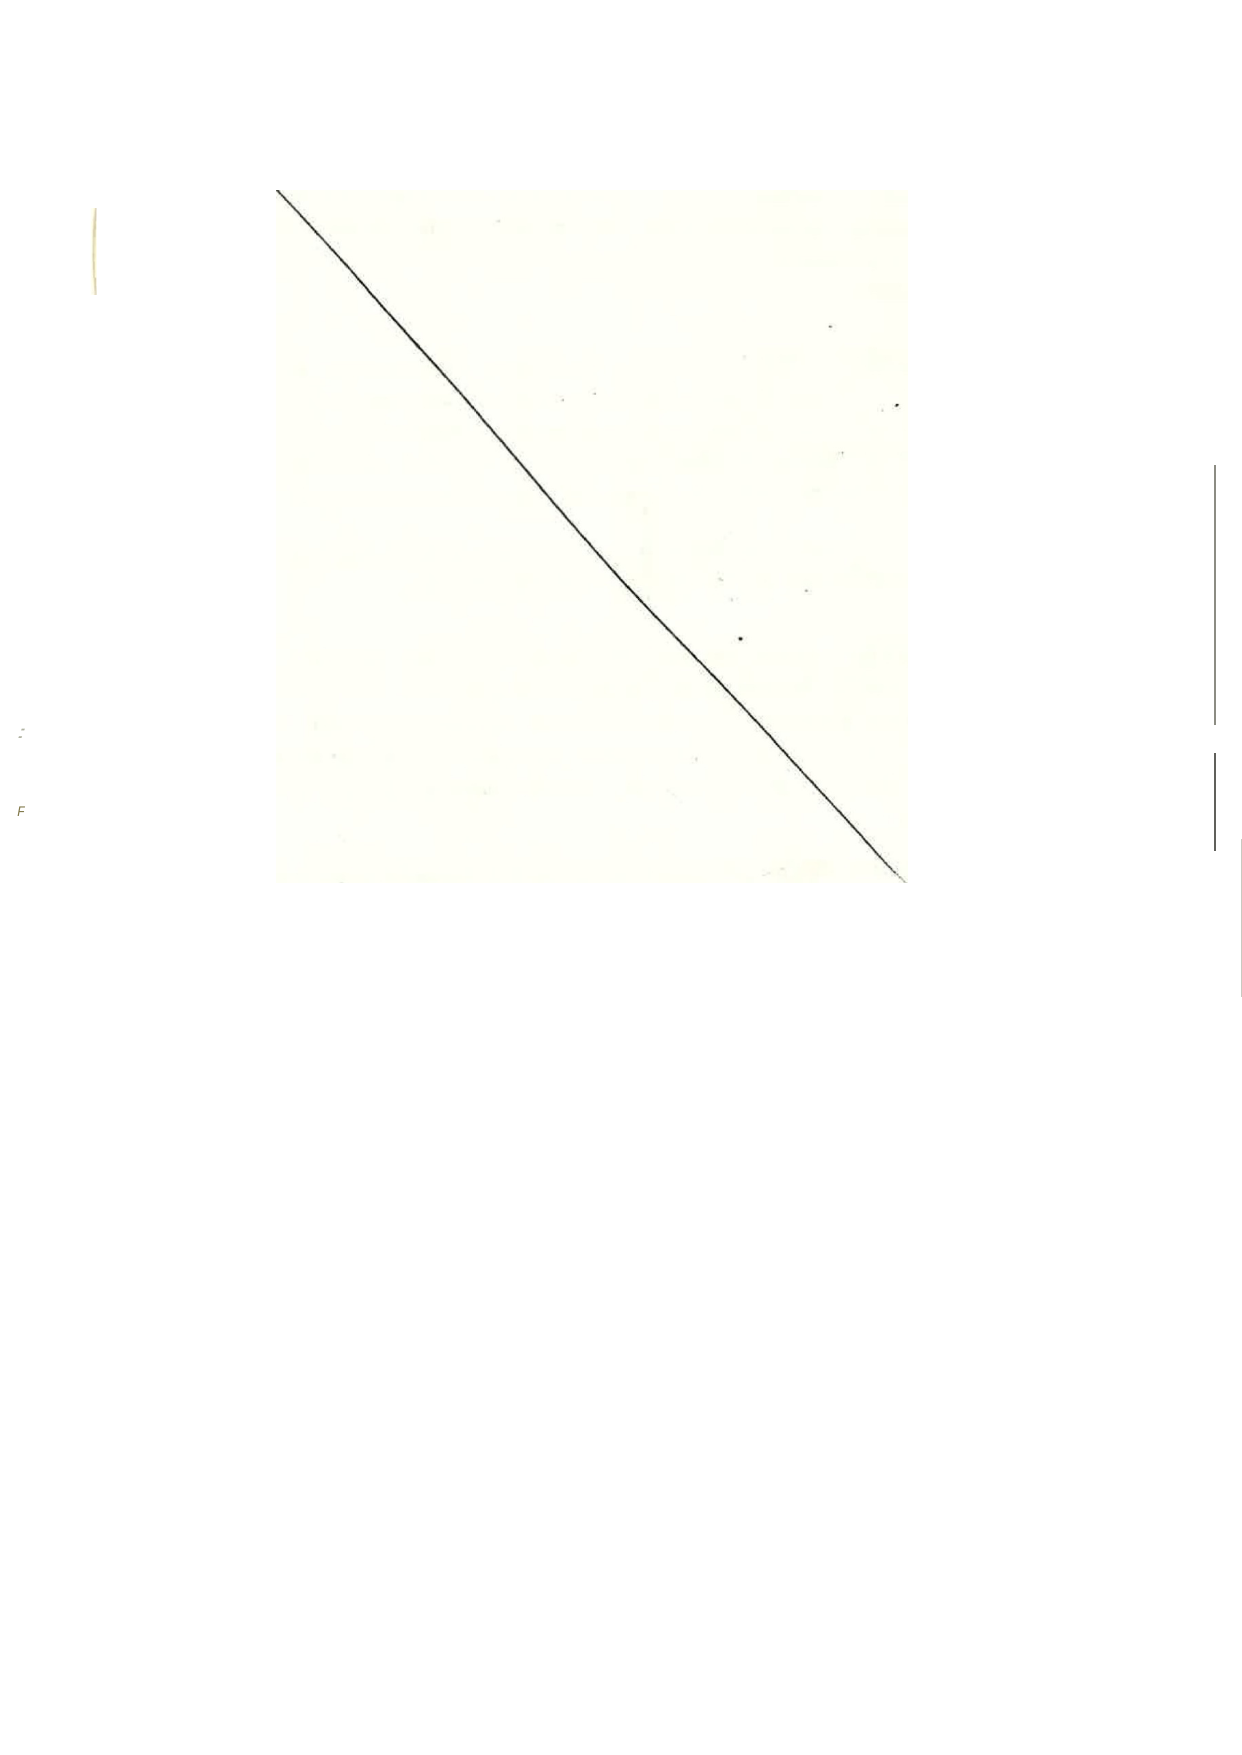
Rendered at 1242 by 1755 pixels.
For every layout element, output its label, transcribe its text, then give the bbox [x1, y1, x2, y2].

text : [17, 722, 23, 742]
